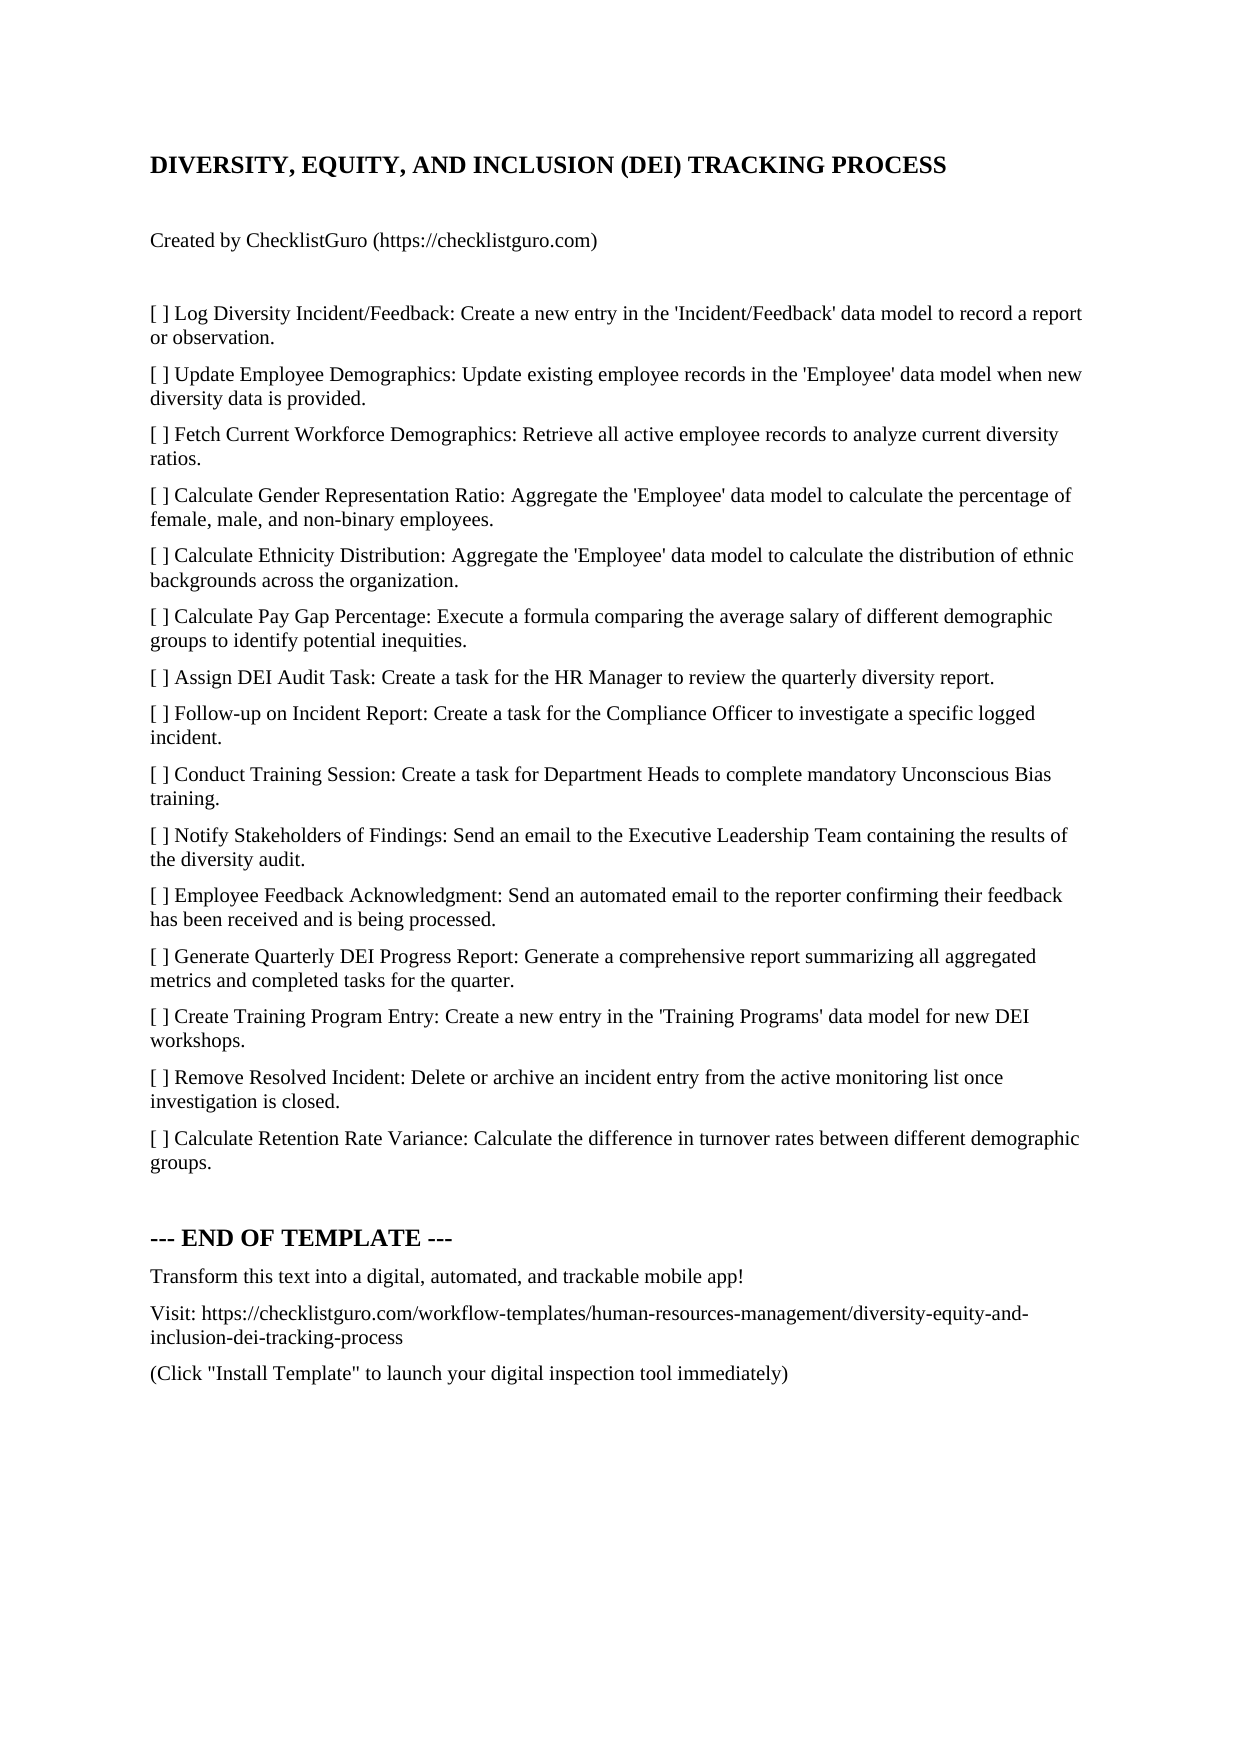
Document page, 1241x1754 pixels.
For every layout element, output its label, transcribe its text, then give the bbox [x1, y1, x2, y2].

text Created by ChecklistGuro (https://checklistguro.com) [150, 228, 1090, 252]
text [ ] Conduct Training Session: Create a task for Department Heads to complete mandatory Unconscious Bias training. [150, 762, 1090, 810]
text [ ] Calculate Ethnicity Distribution: Aggregate the 'Employee' data model to calculate the distribution of ethnic backgrounds across the organization. [150, 543, 1090, 592]
text --- END OF TEMPLATE --- [150, 1223, 1090, 1252]
text [ ] Fetch Current Workforce Demographics: Retrieve all active employee records to analyze current diversity ratios. [150, 422, 1090, 470]
text (Click "Install Template" to launch your digital inspection tool immediately) [150, 1361, 1090, 1385]
text Transform this text into a digital, automated, and trackable mobile app! [150, 1264, 1090, 1288]
text [ ] Calculate Retention Rate Variance: Calculate the difference in turnover rates between different demographic groups. [150, 1126, 1090, 1174]
text [ ] Calculate Pay Gap Percentage: Execute a formula comparing the average salary of different demographic groups to identify potential inequities. [150, 604, 1090, 652]
text [ ] Employee Feedback Acknowledgment: Send an automated email to the reporter confirming their feedback has been received and is being processed. [150, 883, 1090, 931]
text [ ] Create Training Program Entry: Create a new entry in the 'Training Programs' data model for new DEI workshops. [150, 1004, 1090, 1052]
text [ ] Follow-up on Incident Report: Create a task for the Compliance Officer to investigate a specific logged incident. [150, 701, 1090, 749]
text DIVERSITY, EQUITY, AND INCLUSION (DEI) TRACKING PROCESS [150, 150, 1090, 179]
text [ ] Assign DEI Audit Task: Create a task for the HR Manager to review the quarterly diversity report. [150, 665, 1090, 689]
text [ ] Remove Resolved Incident: Delete or archive an incident entry from the active monitoring list once investigation is closed. [150, 1065, 1090, 1113]
text [ ] Update Employee Demographics: Update existing employee records in the 'Employee' data model when new diversity data is provided. [150, 362, 1090, 410]
text Visit: https://checklistguro.com/workflow-templates/human-resources-management/diversity-equity-and-inclusion-dei-tracking-process [150, 1301, 1090, 1349]
text [ ] Calculate Gender Representation Ratio: Aggregate the 'Employee' data model to calculate the percentage of female, male, and non-binary employees. [150, 483, 1090, 531]
text [ ] Log Diversity Incident/Feedback: Create a new entry in the 'Incident/Feedback' data model to record a report or observation. [150, 301, 1090, 349]
text [ ] Notify Stakeholders of Findings: Send an email to the Executive Leadership Team containing the results of the diversity audit. [150, 822, 1090, 871]
text [ ] Generate Quarterly DEI Progress Report: Generate a comprehensive report summarizing all aggregated metrics and completed tasks for the quarter. [150, 944, 1090, 992]
